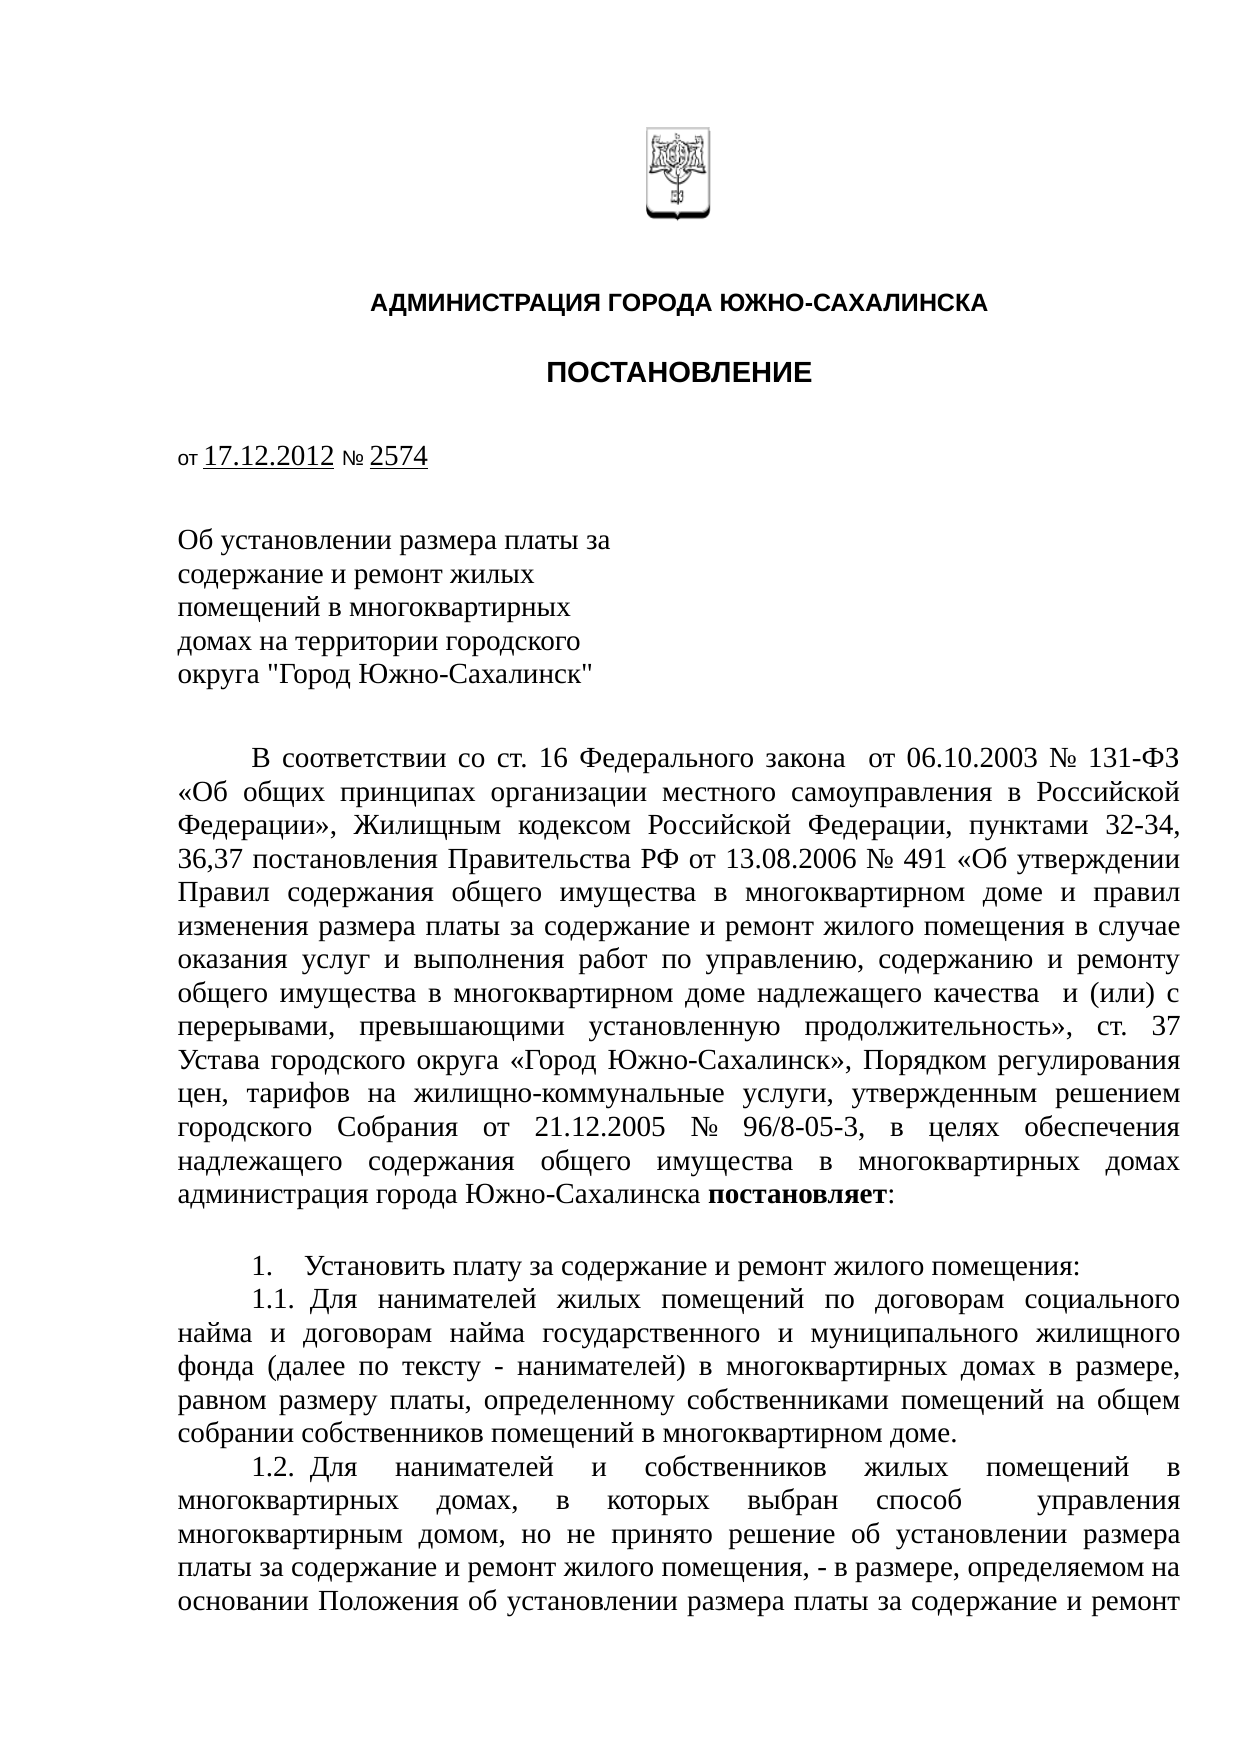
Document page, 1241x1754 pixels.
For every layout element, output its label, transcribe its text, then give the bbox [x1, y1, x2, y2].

list Установить плату за содержание и ремонт жилого помещения: [177, 1248, 1181, 1281]
list Для нанимателей жилых помещений по договорам социального найма и договорам найма государственного и муниципального жилищного фонда (далее по тексту - нанимателей) в многоквартирных домах в размере, равном размеру платы, определенному собственниками помещений на общем собрании собственников помещений в многоквартирном доме. [177, 1281, 1181, 1449]
text от 17.12.2012 № 2574 [177, 438, 1181, 472]
text Об установлении размера платы за содержание и ремонт жилых помещений в многоквартирных домах на территории городского округа "Город Южно-Сахалинск" [177, 522, 650, 690]
text В соответствии со ст. 16 Федерального закона от 06.10.2003 № 131-ФЗ «Об общих принципах организации местного самоуправления в Российской Федерации», Жилищным кодексом Российской Федерации, пунктами 32-34, 36,37 постановления Правительства РФ от 13.08.2006 № 491 «Об утверждении Правил содержания общего имущества в многоквартирном доме и правил изменения размера платы за содержание и ремонт жилого помещения в случае оказания услуг и выполнения работ по управлению, содержанию и ремонту общего имущества в многоквартирном доме надлежащего качества и (или) с перерывами, превышающими установленную продолжительность», ст. 37 Устава городского округа «Город Южно-Сахалинск», Порядком регулирования цен, тарифов на жилищно-коммунальные услуги, утвержденным решением городского Собрания от 21.12.2005 № 96/8-05-3, в целях обеспечения надлежащего содержания общего имущества в многоквартирных домах администрация города Южно-Сахалинска постановляет: [177, 740, 1181, 1210]
list Для нанимателей и собственников жилых помещений в многоквартирных домах, в которых выбран способ управления многоквартирным домом, но не принято решение об установлении размера платы за содержание и ремонт жилого помещения, - в размере, определяемом на основании Положения об установлении размера платы за содержание и ремонт [177, 1449, 1181, 1617]
text АДМИНИСТРАЦИЯ ГОРОДА ЮЖНО-САХАЛИНСКА [177, 288, 1181, 317]
text ПОСТАНОВЛЕНИЕ [177, 355, 1181, 388]
